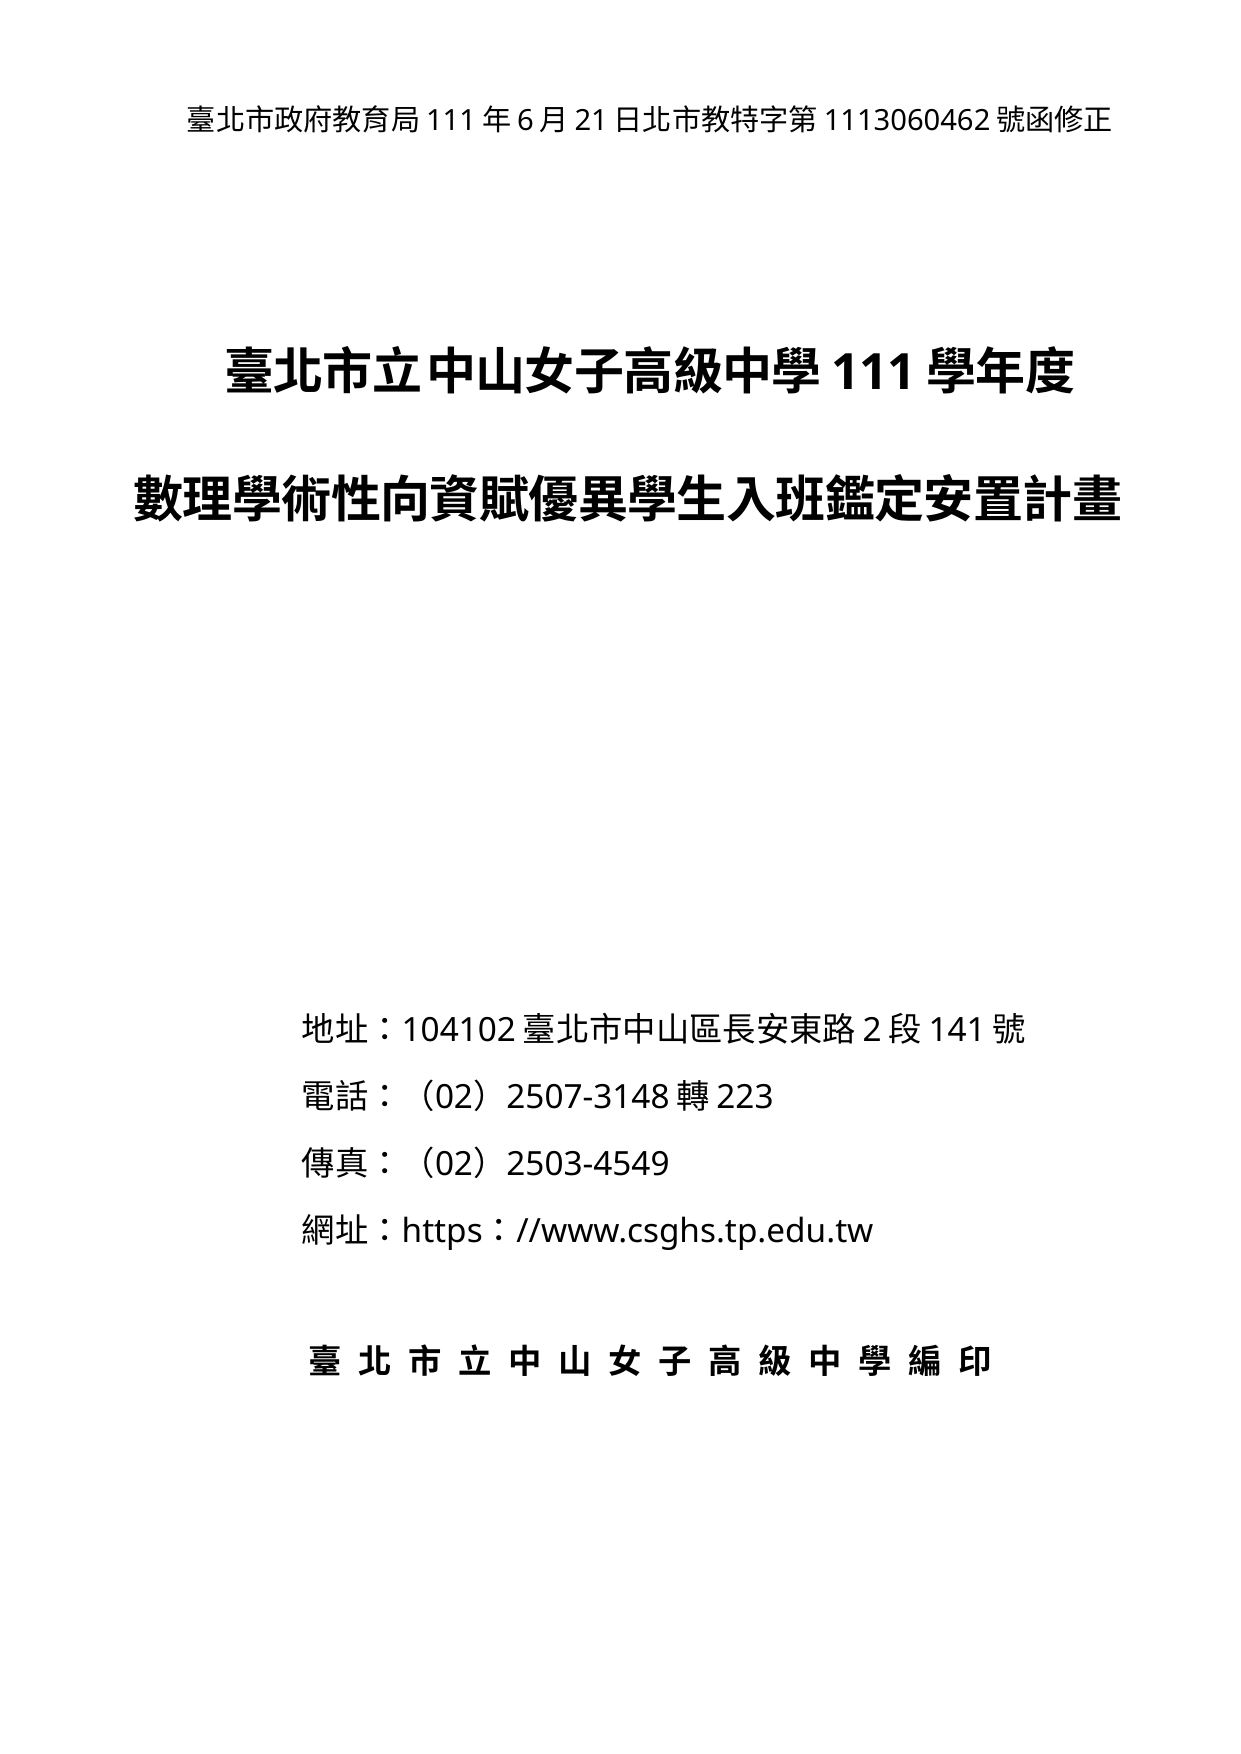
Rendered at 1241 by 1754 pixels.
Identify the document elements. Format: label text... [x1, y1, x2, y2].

text 傳真：（02）2503-4549 [118, 1137, 1181, 1185]
text 網址：https：//www.csghs.tp.edu.tw [118, 1204, 1181, 1252]
text 地址：104102臺北市中山區長安東路2段141號 [118, 1002, 1181, 1051]
text 數理學術性向資賦優異學生入班鑑定安置計畫 [74, 423, 1181, 548]
text 臺 北 市 立 中 山 女 子 高 級 中 學 編 印 [118, 1335, 1181, 1383]
text 臺北市立中山女子高級中學111學年度 [118, 331, 1181, 404]
text 臺北市政府教育局111年6月21日北市教特字第1113060462號函修正 [118, 96, 1181, 139]
text 電話：（02）2507-3148轉223 [118, 1069, 1181, 1118]
